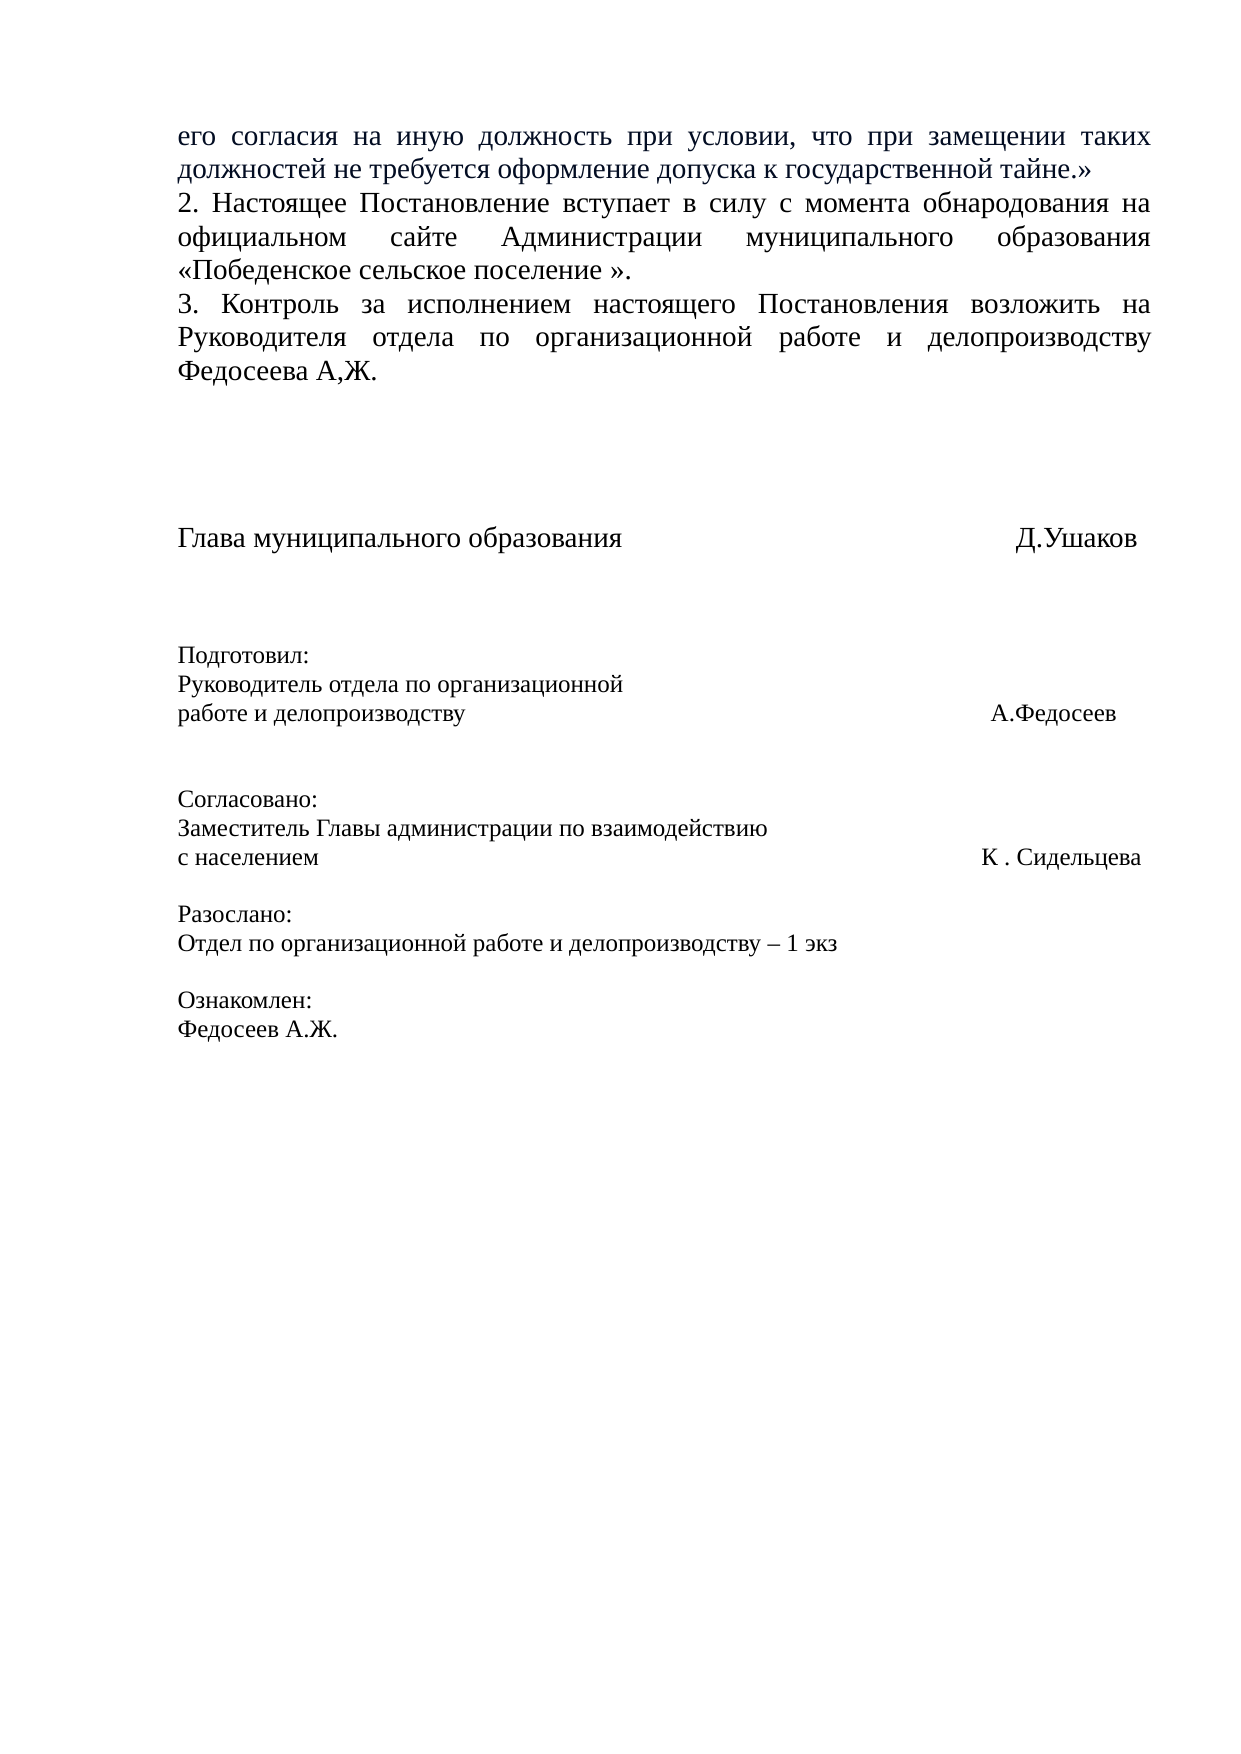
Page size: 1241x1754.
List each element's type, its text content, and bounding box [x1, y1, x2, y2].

text с населением К . Сидельцева [177, 842, 1152, 870]
text Заместитель Главы администрации по взаимодействию [177, 813, 1152, 842]
text Согласовано: [177, 784, 1152, 813]
list 3. Контроль за исполнением настоящего Постановления возложить на Руководителя отдела по организационной работе и делопроизводству Федосеева А,Ж. [177, 286, 1152, 386]
text Разослано: [177, 899, 1166, 928]
text Отдел по организационной работе и делопроизводству – 1 экз [177, 928, 1166, 957]
list 2. Настоящее Постановление вступает в силу с момента обнародования на официальном сайте Администрации муниципального образования «Победенское сельское поселение ». [177, 185, 1152, 286]
list Глава муниципального образования Д.Ушаков [177, 521, 1152, 554]
text Ознакомлен: [177, 985, 1152, 1014]
text Руководитель отдела по организационной [177, 669, 1166, 698]
text работе и делопроизводству А.Федосеев [177, 698, 1167, 727]
list его согласия на иную должность при условии, что при замещении таких должностей не требуется оформление допуска к государственной тайне.» [177, 118, 1152, 185]
subtitle Подготовил: [177, 640, 1152, 669]
text Федосеев А.Ж. [177, 1014, 1152, 1043]
